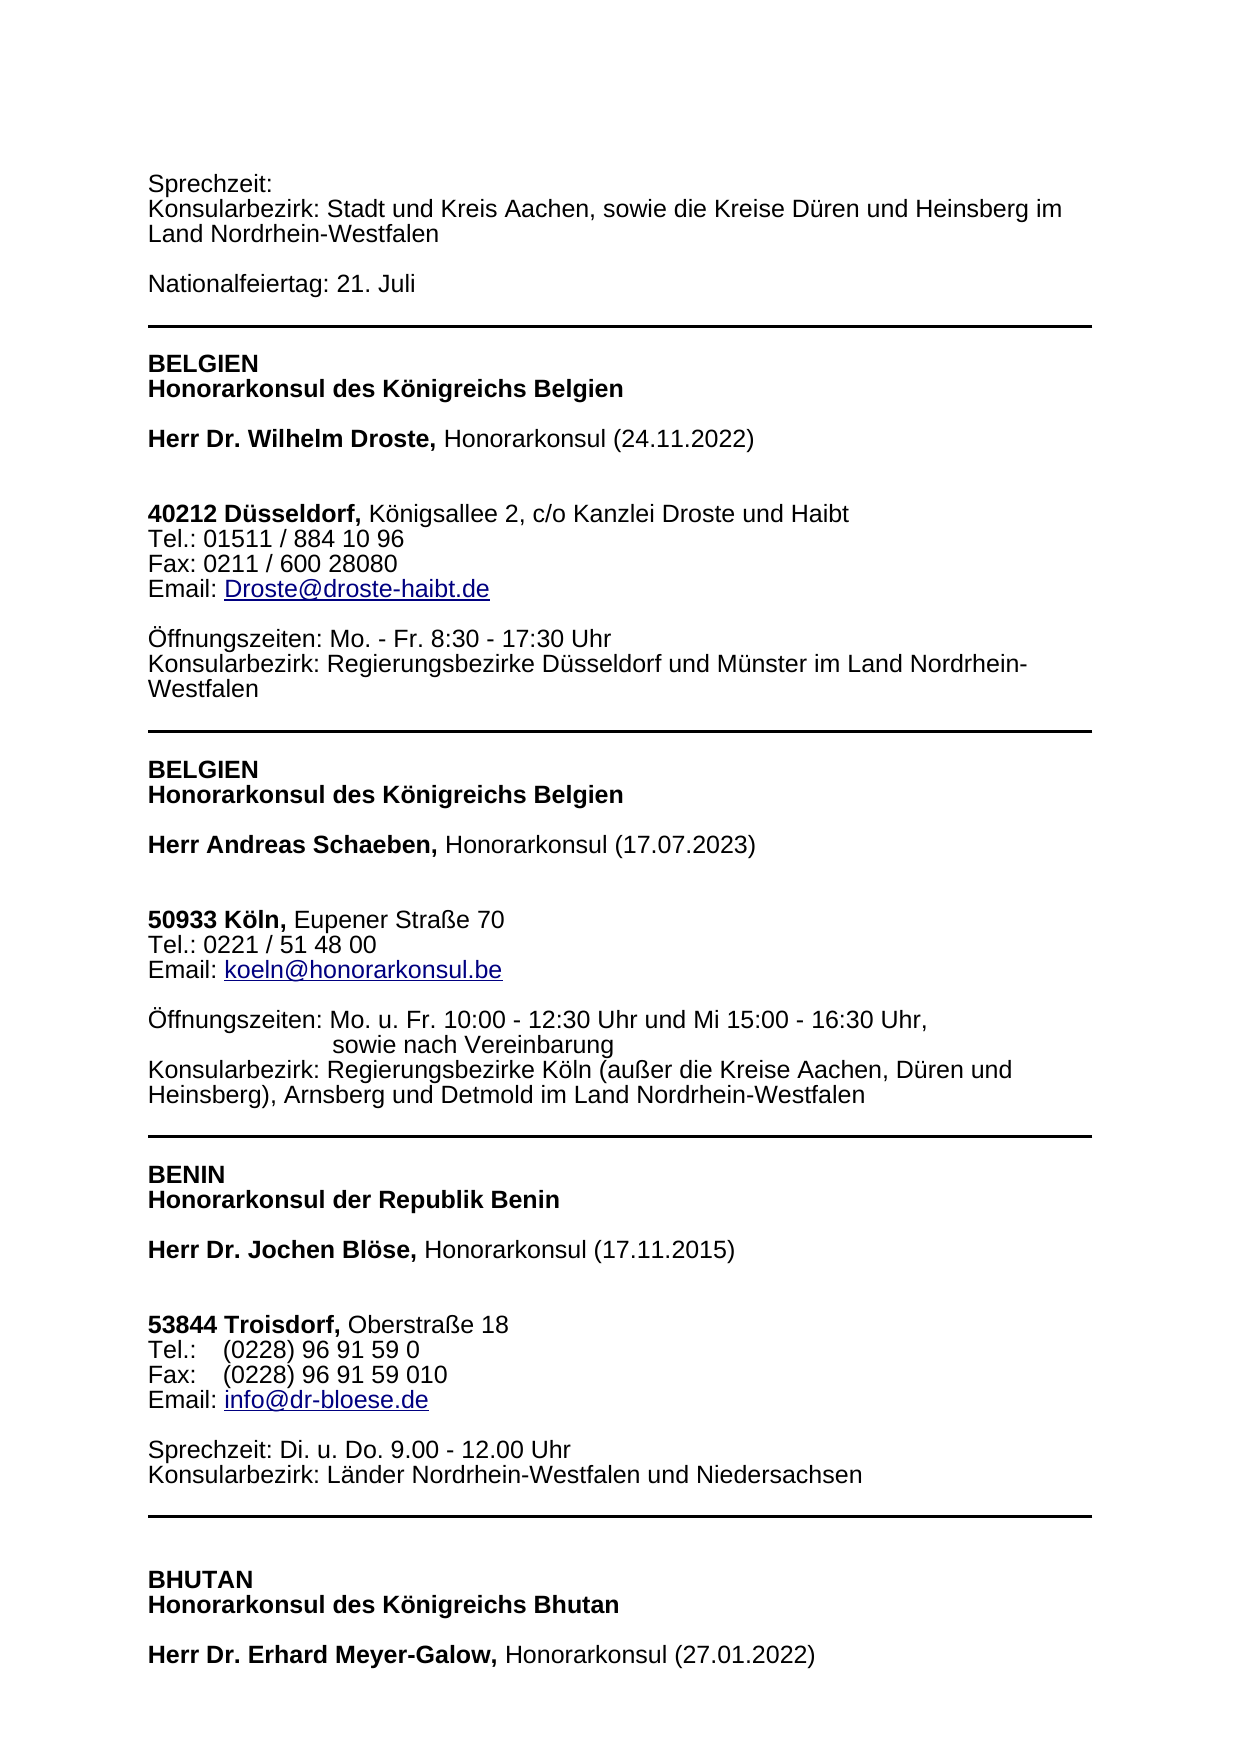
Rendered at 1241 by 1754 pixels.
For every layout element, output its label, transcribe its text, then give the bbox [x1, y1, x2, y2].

text Honorarkonsul des Königreichs Bhutan [148, 1593, 1092, 1618]
text Honorarkonsul des Königreichs Belgien [148, 378, 1092, 403]
text Sprechzeit: [148, 173, 1092, 198]
text Tel.: 01511 / 884 10 96 [148, 528, 1092, 553]
text Honorarkonsul der Republik Benin [148, 1188, 1092, 1213]
text Herr Dr. Wilhelm Droste, Honorarkonsul (24.11.2022) [148, 428, 1092, 453]
text Konsularbezirk: Länder Nordrhein-Westfalen und Niedersachsen [148, 1463, 1092, 1488]
text Sprechzeit: Di. u. Do. 9.00 - 12.00 Uhr [148, 1438, 1092, 1463]
text Herr Dr. Erhard Meyer-Galow, Honorarkonsul (27.01.2022) [148, 1643, 1092, 1668]
text BELGIEN [148, 353, 1092, 378]
text Fax: (0228) 96 91 59 010 [148, 1363, 1092, 1388]
text Herr Andreas Schaeben, Honorarkonsul (17.07.2023) [148, 833, 1092, 858]
text 40212 Düsseldorf, Königsallee 2, c/o Kanzlei Droste und Haibt [148, 503, 1092, 528]
text Email: koeln@honorarkonsul.be [148, 958, 1092, 983]
text Honorarkonsul des Königreichs Belgien [148, 783, 1092, 808]
text 53844 Troisdorf, Oberstraße 18 [148, 1313, 1092, 1338]
text Öffnungszeiten: Mo. - Fr. 8:30 - 17:30 Uhr [148, 628, 1092, 653]
text Herr Dr. Jochen Blöse, Honorarkonsul (17.11.2015) [148, 1238, 1092, 1263]
text sowie nach Vereinbarung [148, 1033, 1092, 1058]
text Tel.: 0221 / 51 48 00 [148, 933, 1092, 958]
text Email: info@dr-bloese.de [148, 1388, 1092, 1413]
text Konsularbezirk: Regierungsbezirke Köln (außer die Kreise Aachen, Düren und [148, 1058, 1092, 1083]
text BELGIEN [148, 758, 1092, 783]
text Konsularbezirk: Regierungsbezirke Düsseldorf und Münster im Land Nordrhein-Westfalen [148, 653, 1092, 703]
text Konsularbezirk: Stadt und Kreis Aachen, sowie die Kreise Düren und Heinsberg im Land Nordrhein-Westfalen [148, 198, 1092, 248]
text BENIN [148, 1163, 1092, 1188]
text Tel.: (0228) 96 91 59 0 [148, 1338, 1092, 1363]
text Öffnungszeiten: Mo. u. Fr. 10:00 - 12:30 Uhr und Mi 15:00 - 16:30 Uhr, [148, 1008, 1092, 1033]
text Heinsberg), Arnsberg und Detmold im Land Nordrhein-Westfalen [148, 1083, 1092, 1108]
text Email: Droste@droste-haibt.de [148, 578, 1092, 603]
text 50933 Köln, Eupener Straße 70 [148, 908, 1092, 933]
text Fax: 0211 / 600 28080 [148, 553, 1092, 578]
text Nationalfeiertag: 21. Juli [148, 273, 1092, 298]
text BHUTAN [148, 1568, 1092, 1593]
